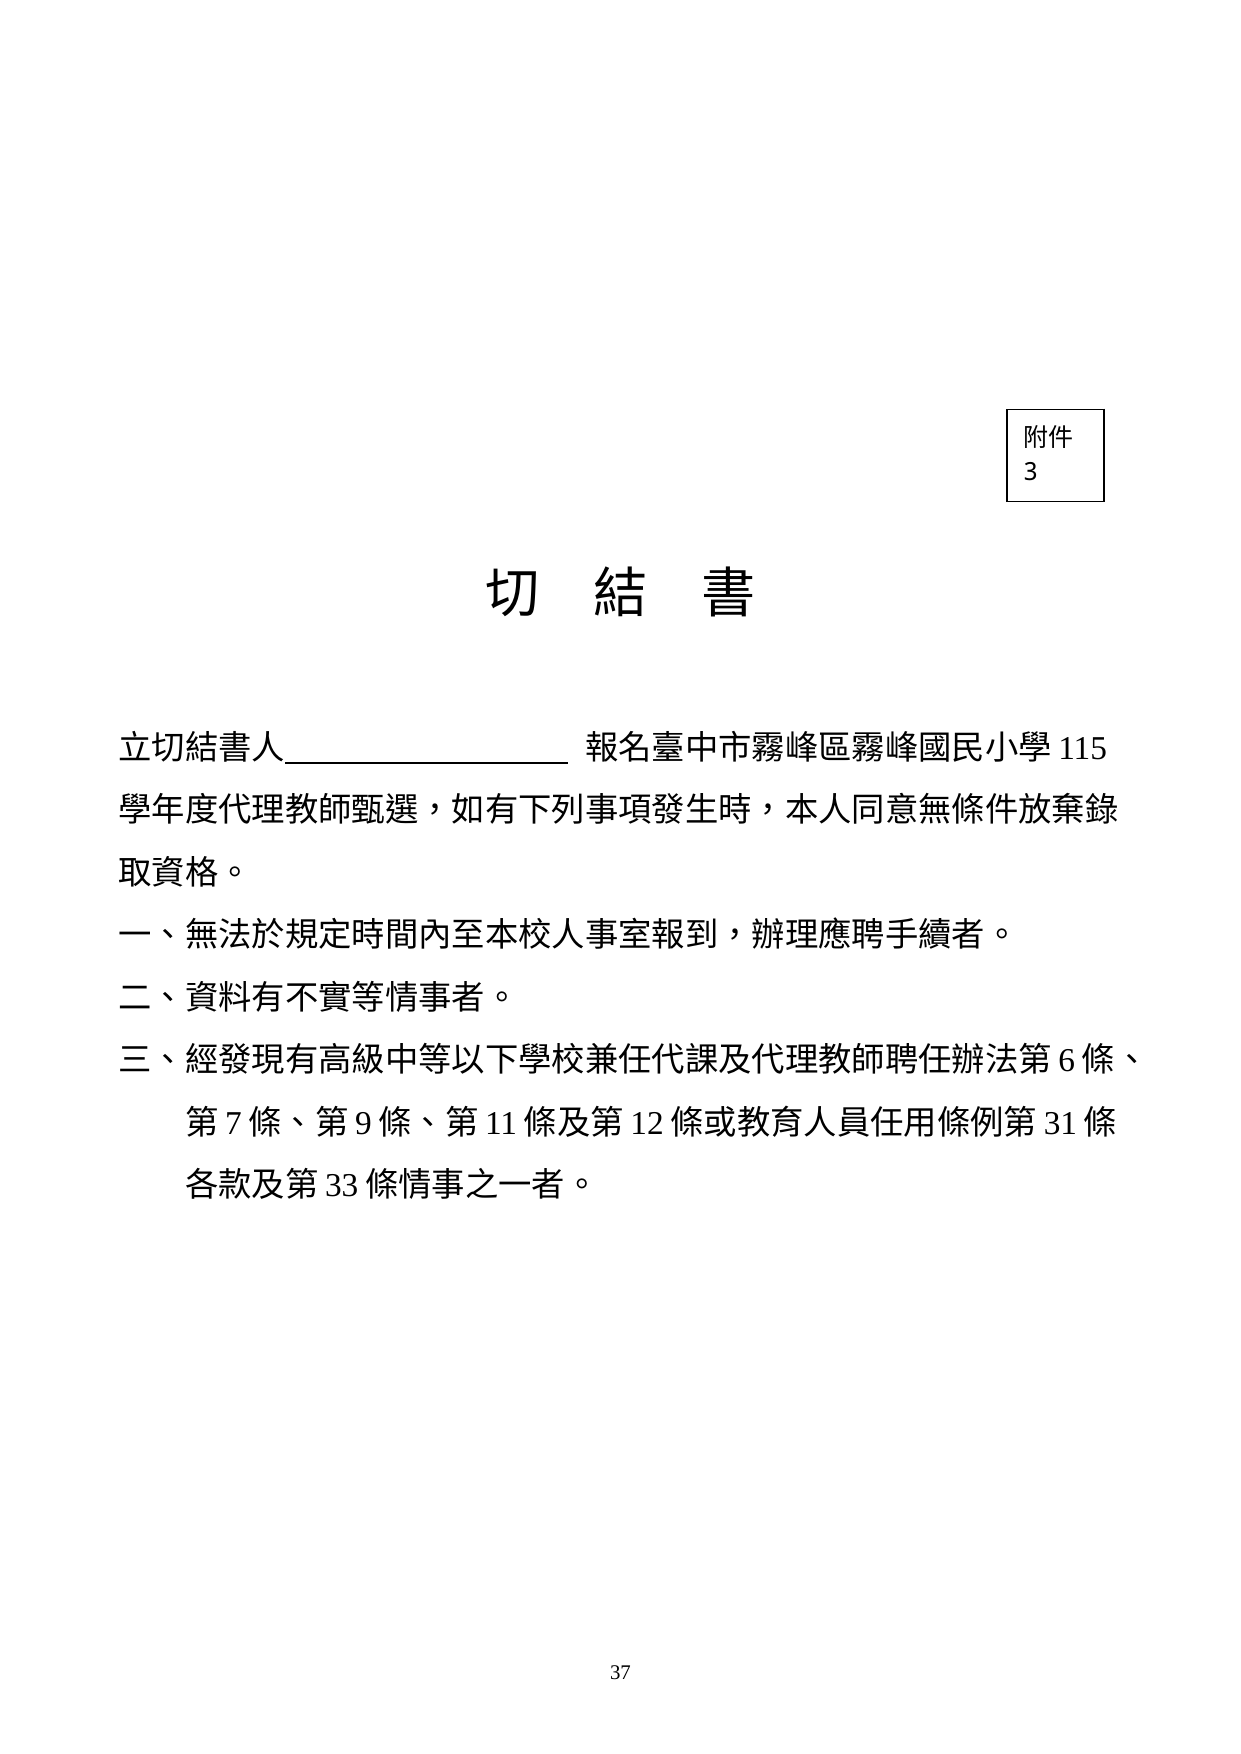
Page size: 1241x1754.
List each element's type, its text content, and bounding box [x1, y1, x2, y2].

text 一、無法於規定時間內至本校人事室報到，辦理應聘手續者。 [118, 891, 1122, 953]
text 立切結書人 報名臺中市霧峰區霧峰國民小學115學年度代理教師甄選，如有下列事項發生時，本人同意無條件放棄錄取資格。 [118, 703, 1122, 891]
text 切 結 書 [118, 516, 1122, 641]
text 三、經發現有高級中等以下學校兼任代課及代理教師聘任辦法第6條、第7條、第9條、第11條及第12條或教育人員任用條例第31條各款及第33條情事之一者。 [118, 1016, 1122, 1203]
text 附件3 [1023, 418, 1088, 488]
text 二、資料有不實等情事者。 [118, 953, 1122, 1016]
